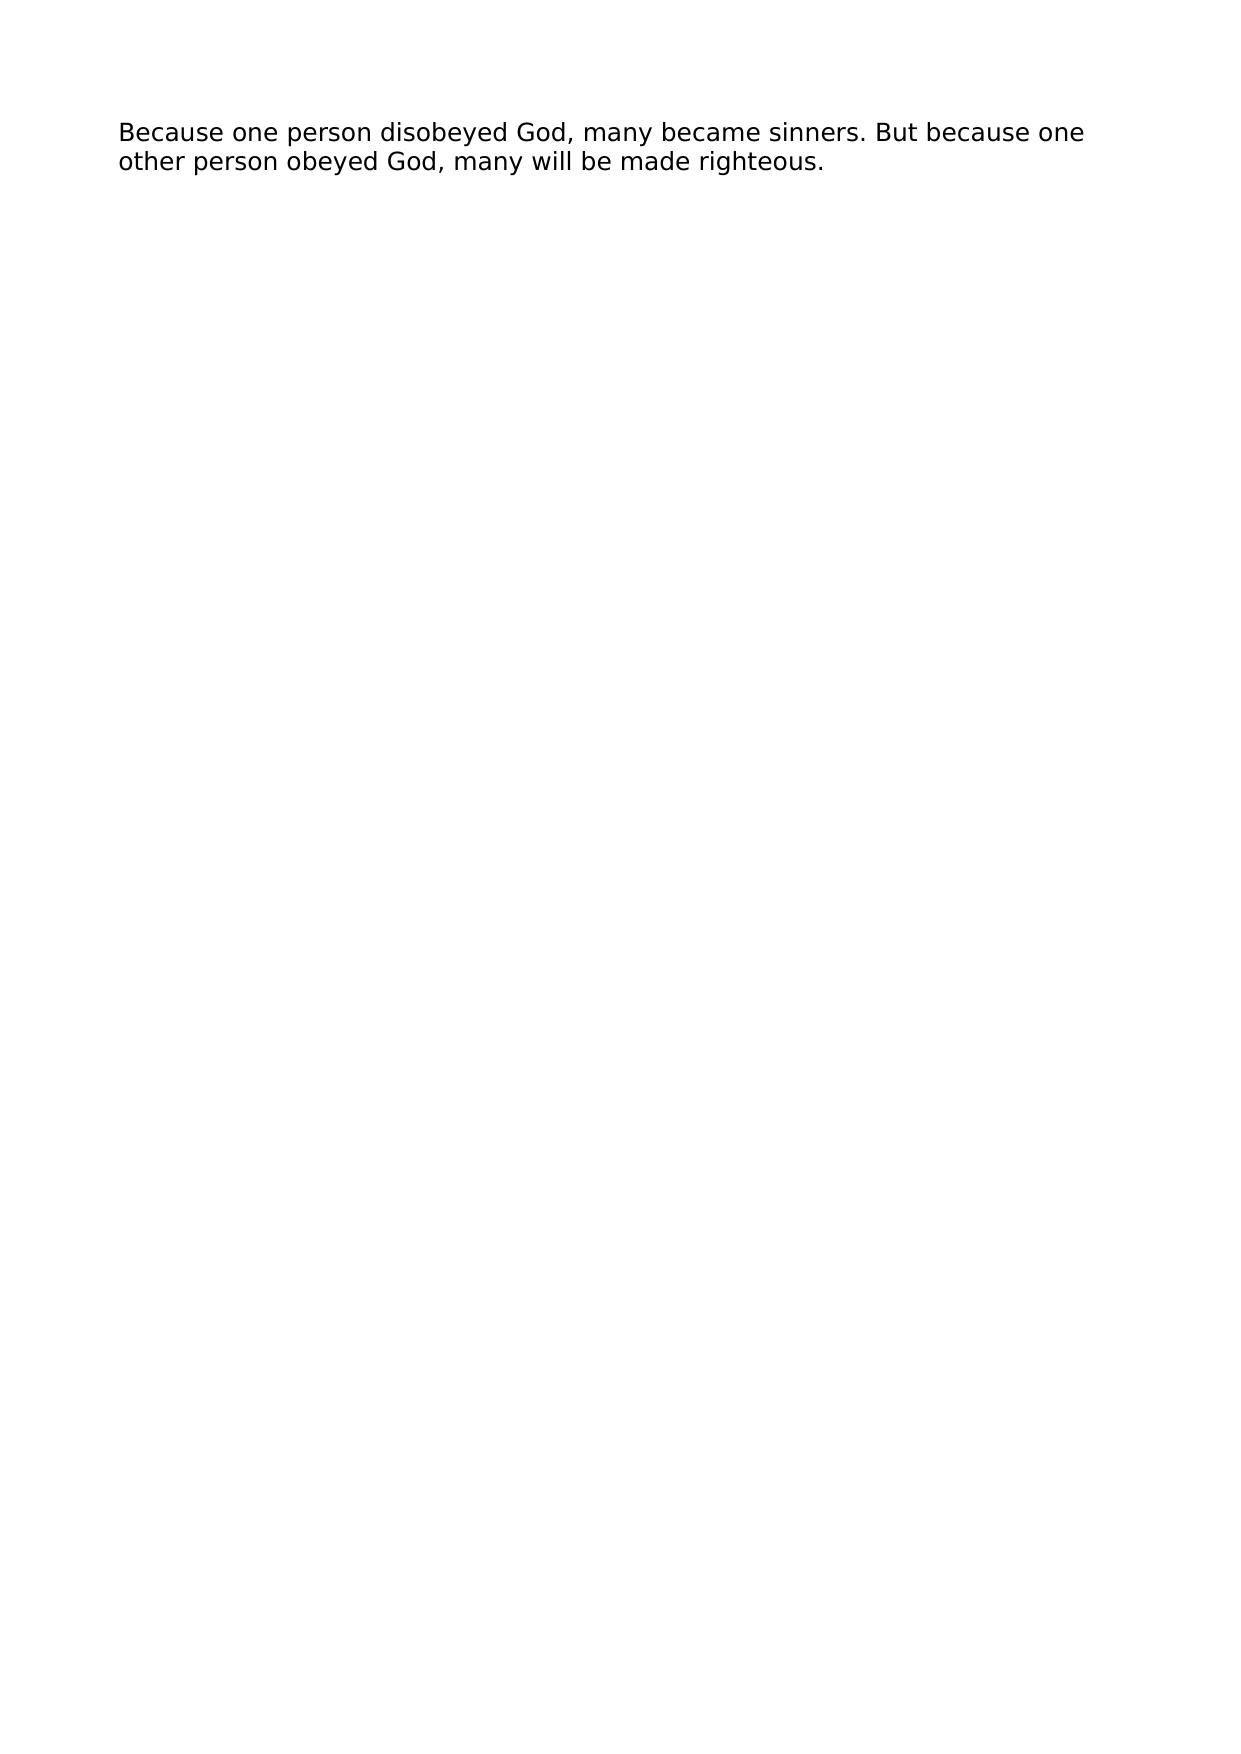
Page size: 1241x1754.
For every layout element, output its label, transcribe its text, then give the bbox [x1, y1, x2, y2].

text Because one person disobeyed God, many became sinners. But because one other person obeyed God, many will be made righteous. [118, 118, 1122, 176]
